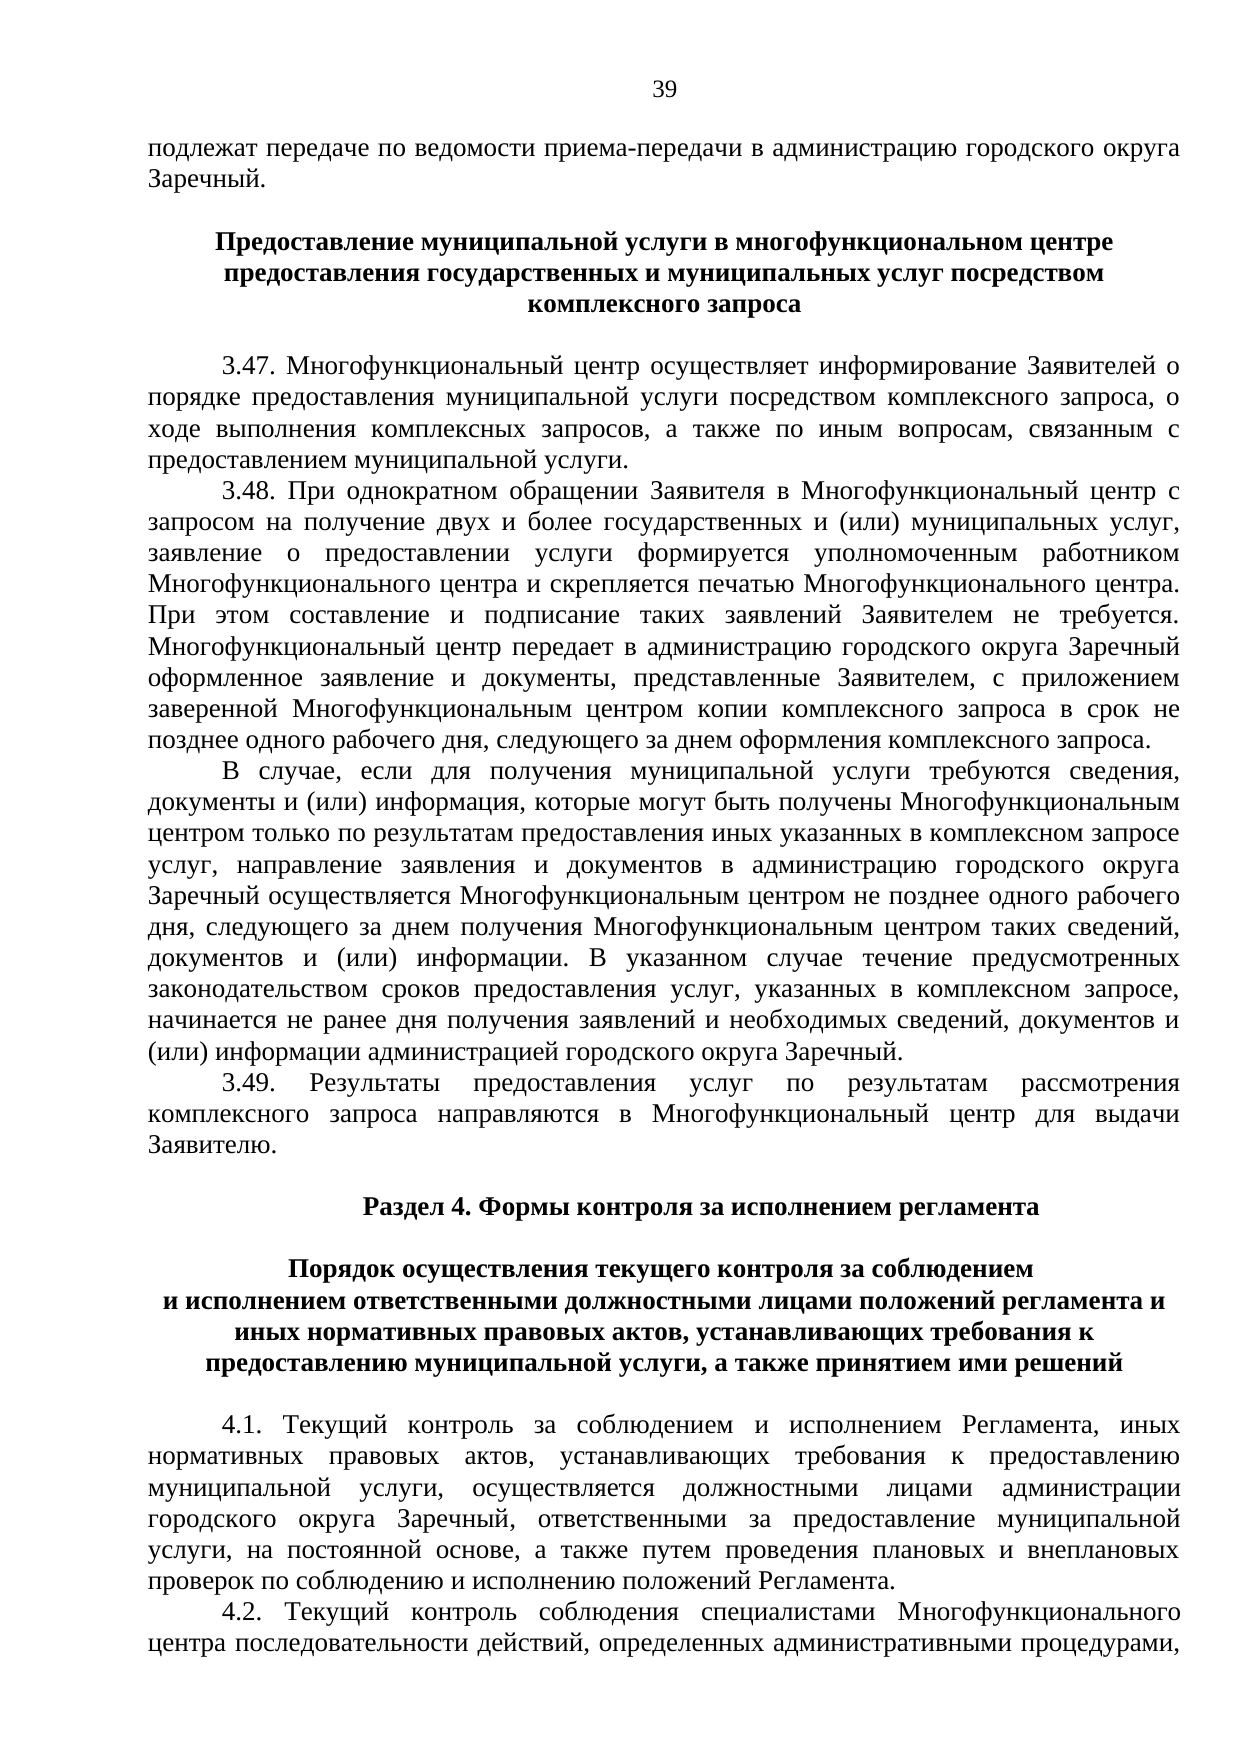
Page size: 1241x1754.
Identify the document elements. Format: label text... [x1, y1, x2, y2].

text Порядок осуществления текущего контроля за соблюдением и исполнением ответственными должностными лицами положений регламента и иных нормативных правовых актов, устанавливающих требования к предоставлению муниципальной услуги, а также принятием ими решений [148, 1253, 1181, 1377]
text подлежат передаче по ведомости приема-передачи в администрацию городского округа Заречный. [148, 131, 1181, 194]
text 3.48. При однократном обращении Заявителя в Многофункциональный центр с запросом на получение двух и более государственных и (или) муниципальных услуг, заявление о предоставлении услуги формируется уполномоченным работником Многофункционального центра и скрепляется печатью Многофункционального центра. При этом составление и подписание таких заявлений Заявителем не требуется. Многофункциональный центр передает в администрацию городского округа Заречный оформленное заявление и документы, представленные Заявителем, с приложением заверенной Многофункциональным центром копии комплексного запроса в срок не позднее одного рабочего дня, следующего за днем оформления комплексного запроса. [148, 474, 1181, 754]
text 4.2. Текущий контроль соблюдения специалистами Многофункционального центра последовательности действий, определенных административными процедурами, [148, 1595, 1181, 1657]
text Предоставление муниципальной услуги в многофункциональном центре предоставления государственных и муниципальных услуг посредством комплексного запроса [148, 225, 1181, 318]
text 3.49. Результаты предоставления услуг по результатам рассмотрения комплексного запроса направляются в Многофункциональный центр для выдачи Заявителю. [148, 1066, 1181, 1159]
text В случае, если для получения муниципальной услуги требуются сведения, документы и (или) информация, которые могут быть получены Многофункциональным центром только по результатам предоставления иных указанных в комплексном запросе услуг, направление заявления и документов в администрацию городского округа Заречный осуществляется Многофункциональным центром не позднее одного рабочего дня, следующего за днем получения Многофункциональным центром таких сведений, документов и (или) информации. В указанном случае течение предусмотренных законодательством сроков предоставления услуг, указанных в комплексном запросе, начинается не ранее дня получения заявлений и необходимых сведений, документов и (или) информации администрацией городского округа Заречный. [148, 754, 1181, 1066]
text Раздел 4. Формы контроля за исполнением регламента [148, 1190, 1181, 1221]
text 4.1. Текущий контроль за соблюдением и исполнением Регламента, иных нормативных правовых актов, устанавливающих требования к предоставлению муниципальной услуги, осуществляется должностными лицами администрации городского округа Заречный, ответственными за предоставление муниципальной услуги, на постоянной основе, а также путем проведения плановых и внеплановых проверок по соблюдению и исполнению положений Регламента. [148, 1408, 1181, 1595]
text 3.47. Многофункциональный центр осуществляет информирование Заявителей о порядке предоставления муниципальной услуги посредством комплексного запроса, о ходе выполнения комплексных запросов, а также по иным вопросам, связанным с предоставлением муниципальной услуги. [148, 349, 1181, 474]
